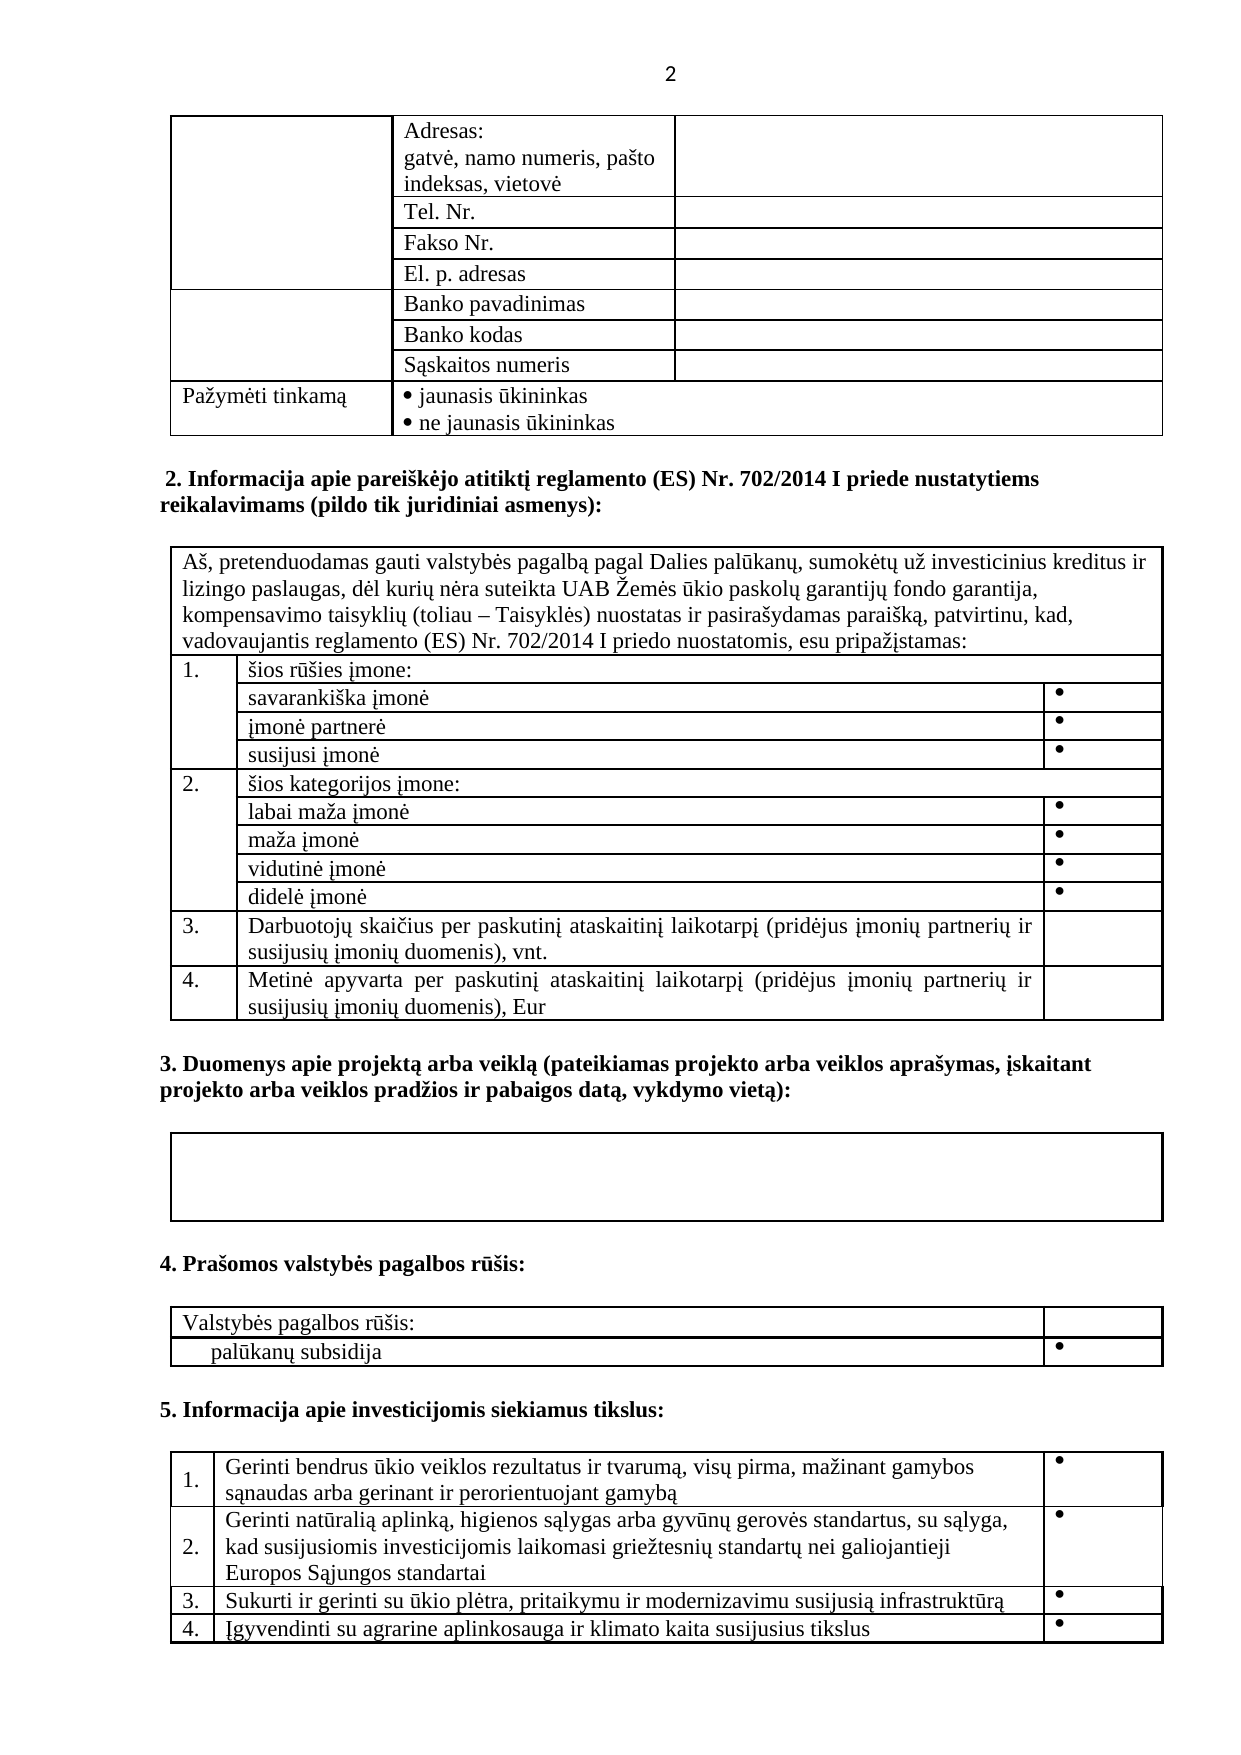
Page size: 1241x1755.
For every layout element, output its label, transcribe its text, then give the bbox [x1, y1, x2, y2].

table_cell šios kategorijos įmone: [238, 770, 1161, 796]
table_cell Tel. Nr. [394, 197, 674, 227]
table_cell maža įmonė [238, 826, 1043, 853]
table_cell 1. [172, 656, 236, 767]
table_cell  [1045, 1339, 1161, 1365]
table_cell [676, 229, 1162, 258]
table_header Valstybės pagalbos rūšis: [172, 1308, 1043, 1336]
table_cell susijusi įmonė [238, 741, 1043, 767]
table_header [1045, 1308, 1161, 1336]
table_cell Pažymėti tinkamą [171, 382, 391, 435]
table_cell palūkanų subsidija [172, 1339, 1043, 1365]
table_cell [676, 197, 1162, 227]
table_cell  jaunasis ūkininkas  ne jaunasis ūkininkas [394, 382, 1162, 435]
table_cell 4. [172, 967, 236, 1019]
table_cell El. p. adresas [394, 260, 674, 289]
table_cell 2. [171, 1507, 213, 1586]
table_cell  [1045, 883, 1161, 910]
table_cell [676, 290, 1162, 318]
table_cell  [1045, 684, 1161, 711]
table_cell Sukurti ir gerinti su ūkio plėtra, pritaikymu ir modernizavimu susijusią infrastruktūrą [215, 1587, 1043, 1613]
table_cell 3. [172, 1587, 213, 1613]
table_header Gerinti bendrus ūkio veiklos rezultatus ir tvarumą, visų pirma, mažinant gamybos sąnaudas arba gerinant ir perorientuojant gamybą [215, 1453, 1043, 1506]
table_cell Banko kodas [394, 321, 674, 349]
text 4. Prašomos valstybės pagalbos rūšis: [159, 1250, 1181, 1277]
table_cell įmonė partnerė [238, 713, 1043, 739]
table_cell didelė įmonė [238, 883, 1043, 910]
table_header [172, 117, 391, 289]
table_cell šios rūšies įmone: [238, 656, 1161, 682]
table_cell  [1045, 855, 1161, 881]
table_cell vidutinė įmonė [238, 855, 1043, 881]
table_cell  [1045, 1615, 1161, 1641]
table_cell  [1045, 826, 1161, 853]
table_cell Fakso Nr. [394, 229, 674, 258]
table_cell 3. [172, 912, 236, 964]
text 5. Informacija apie investicijomis siekiamus tikslus: [159, 1396, 1181, 1422]
table_cell Adresas: gatvė, namo numeris, pašto indeksas, vietovė [394, 116, 674, 196]
table_header [172, 1134, 1161, 1219]
table_cell Darbuotojų skaičius per paskutinį ataskaitinį laikotarpį (pridėjus įmonių partnerių ir susijusių įmonių duomenis), vnt. [238, 912, 1043, 964]
table_header Aš, pretenduodamas gauti valstybės pagalbą pagal Dalies palūkanų, sumokėtų už investicinius kreditus ir lizingo paslaugas, dėl kurių nėra suteikta UAB Žemės ūkio paskolų garantijų fondo garantija, kompensavimo taisyklių (toliau – Taisyklės) nuostatas ir pasirašydamas paraišką, patvirtinu, kad, vadovaujantis reglamento (ES) Nr. 702/2014 I priedo nuostatomis, esu pripažįstamas: [172, 548, 1161, 654]
text 2. Informacija apie pareiškėjo atitiktį reglamento (ES) Nr. 702/2014 I priede nustatytiems reikalavimams (pildo tik juridiniai asmenys): [159, 465, 1181, 517]
table_cell  [1045, 798, 1161, 824]
table_cell Banko pavadinimas [394, 290, 674, 318]
table_cell [676, 321, 1162, 349]
table_cell [1045, 967, 1161, 1019]
table_cell 4. [172, 1615, 213, 1641]
table_cell [676, 260, 1162, 289]
table_cell [171, 290, 391, 380]
table_header 1. [172, 1453, 213, 1506]
table_cell savarankiška įmonė [238, 684, 1043, 711]
table_cell [676, 116, 1162, 196]
table_header  [1045, 1453, 1161, 1506]
table_cell  [1045, 1587, 1161, 1613]
text 3. Duomenys apie projektą arba veiklą (pateikiamas projekto arba veiklos aprašymas, įskaitant projekto arba veiklos pradžios ir pabaigos datą, vykdymo vietą): [159, 1050, 1181, 1103]
table_cell 2. [172, 770, 236, 910]
table_cell Įgyvendinti su agrarine aplinkosauga ir klimato kaita susijusius tikslus [215, 1615, 1043, 1641]
table_cell Sąskaitos numeris [394, 351, 674, 380]
table_cell  [1045, 1507, 1162, 1586]
table_cell  [1045, 713, 1161, 739]
table_cell [676, 351, 1162, 380]
table_cell Gerinti natūralią aplinką, higienos sąlygas arba gyvūnų gerovės standartus, su sąlyga, kad susijusiomis investicijomis laikomasi griežtesnių standartų nei galiojantieji Europos Sąjungos standartai [215, 1507, 1043, 1586]
table_cell labai maža įmonė [238, 798, 1043, 824]
table_cell Metinė apyvarta per paskutinį ataskaitinį laikotarpį (pridėjus įmonių partnerių ir susijusių įmonių duomenis), Eur [238, 967, 1043, 1019]
table_cell  [1045, 741, 1161, 767]
table_cell [1045, 912, 1161, 964]
